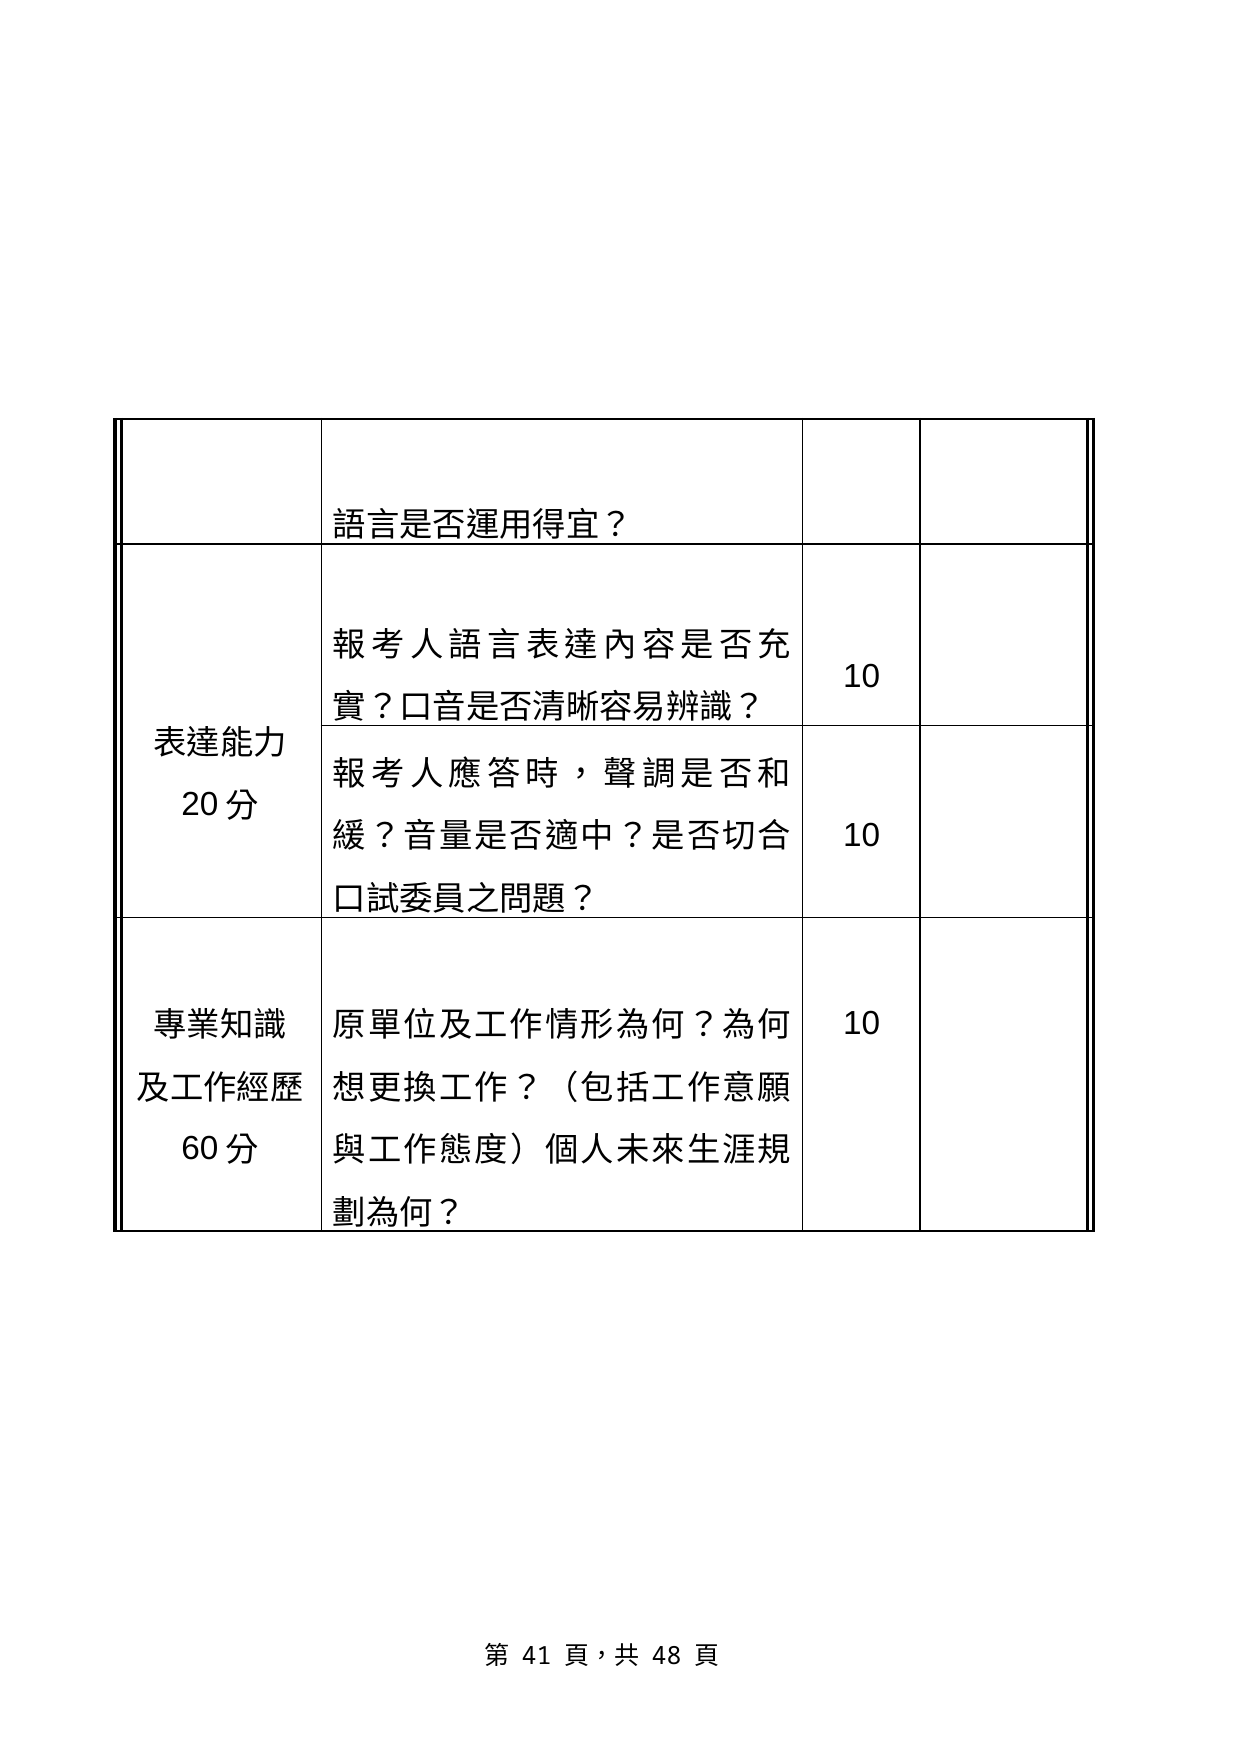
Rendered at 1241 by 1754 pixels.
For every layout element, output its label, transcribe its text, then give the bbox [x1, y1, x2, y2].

table_cell 原單位及工作情形為何？為何想更換工作？（包括工作意願與工作態度）個人未來生涯規劃為何？ [322, 918, 802, 1230]
table_cell [921, 545, 1086, 725]
table_cell [921, 420, 1086, 543]
table_cell 表達能力 20分 [123, 545, 321, 917]
table_cell [803, 420, 919, 543]
table_cell 10 [803, 545, 919, 725]
table_cell [921, 918, 1086, 1230]
table_cell 語言是否運用得宜？ [322, 420, 802, 543]
table_cell [123, 420, 321, 543]
table_cell 報考人語言表達內容是否充實？口音是否清晰容易辨識？ [322, 545, 802, 725]
table_cell 報考人應答時，聲調是否和緩？音量是否適中？是否切合口試委員之問題？ [322, 726, 802, 917]
table_cell 10 [803, 726, 919, 917]
table_cell 專業知識 及工作經歷 60分 [123, 918, 321, 1230]
table_cell [921, 726, 1086, 917]
table_cell 10 [803, 918, 919, 1230]
